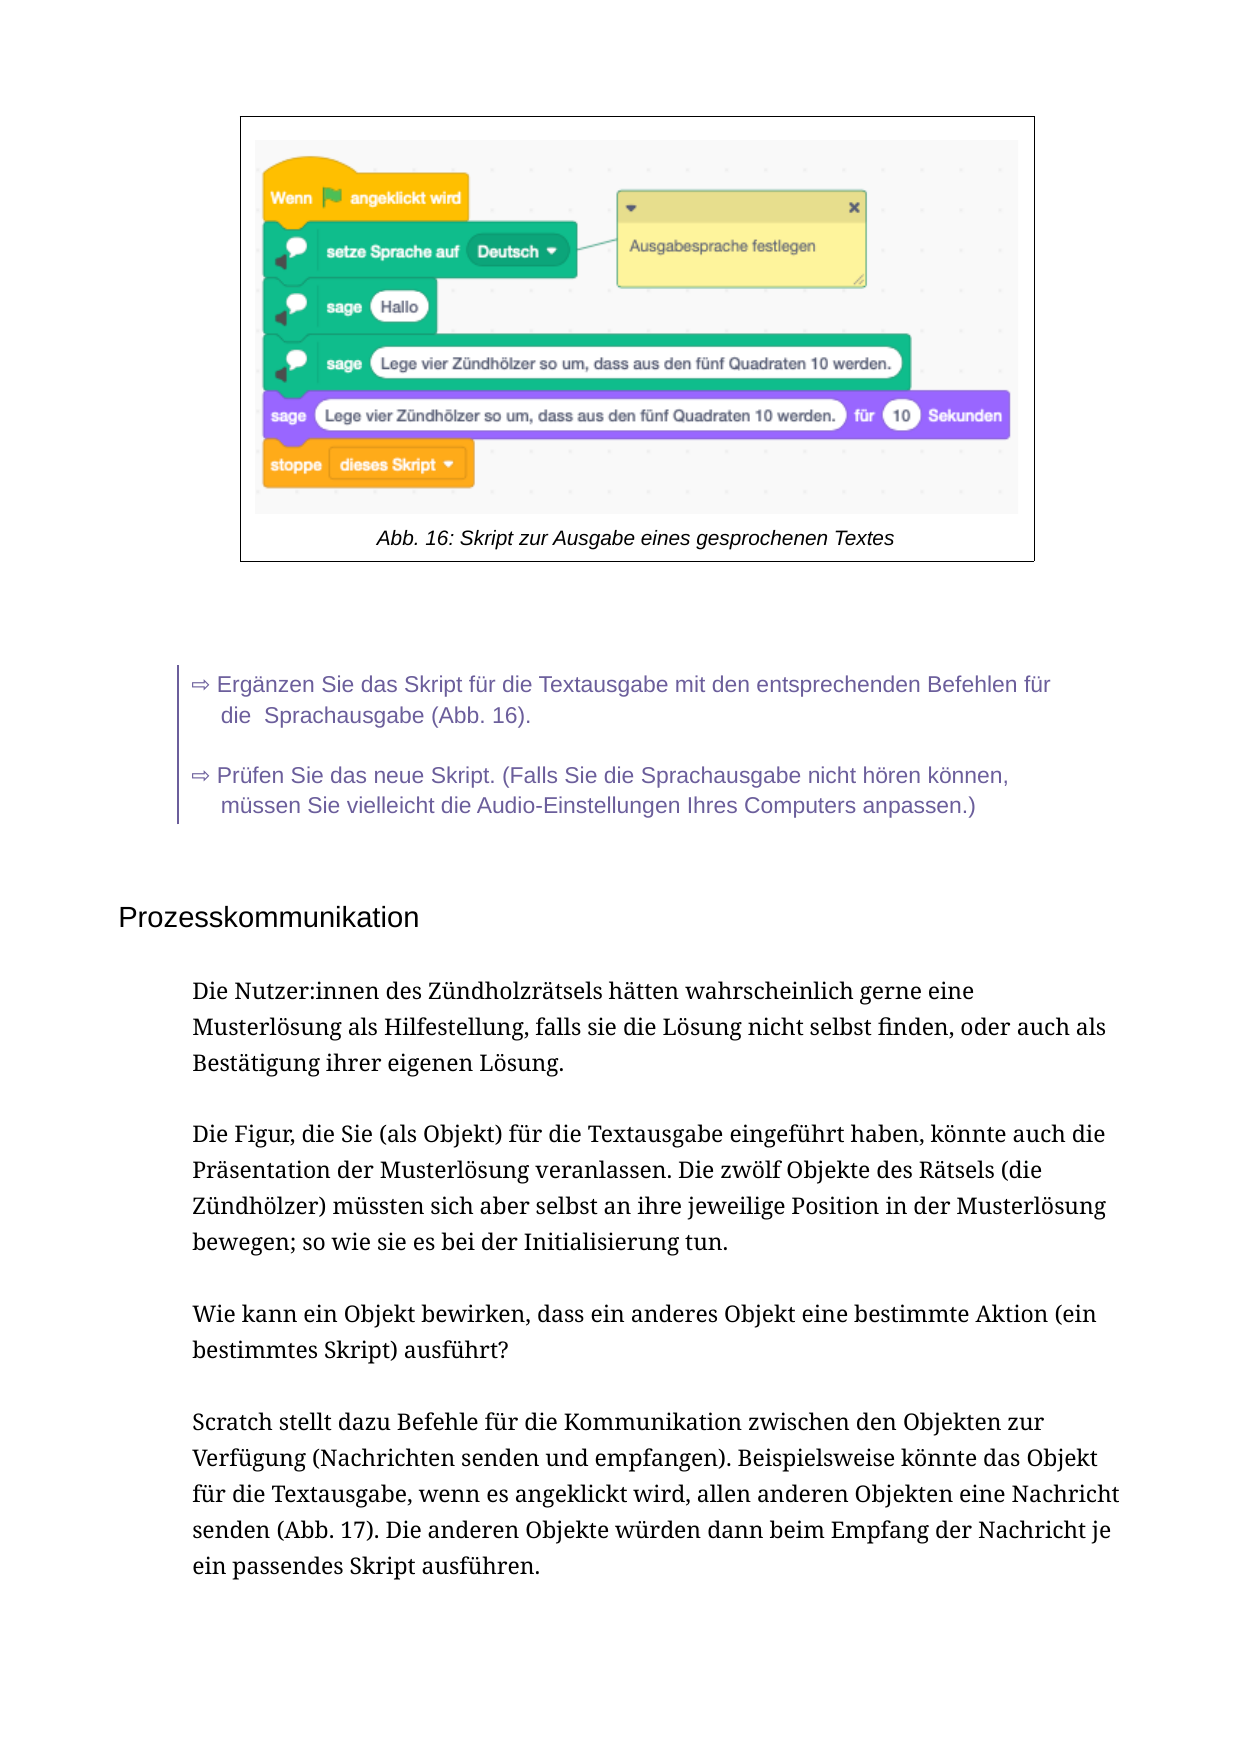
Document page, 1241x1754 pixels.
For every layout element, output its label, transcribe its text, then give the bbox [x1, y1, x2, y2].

text Die Nutzer:innen des Zündholzrätsels hätten wahrscheinlich gerne eine Musterlösung als Hilfestellung, falls sie die Lösung nicht selbst finden, oder auch als Bestätigung ihrer eigenen Lösung. [192, 975, 1122, 1078]
text Prozesskommunikation [118, 900, 1122, 934]
text Wie kann ein Objekt bewirken, dass ein anderes Objekt eine bestimmte Aktion (ein bestimmtes Skript) ausführt? [192, 1298, 1122, 1365]
text Abb. 16: Skript zur Ausgabe eines gesprochenen Textes [251, 141, 1022, 549]
text ⇨ Prüfen Sie das neue Skript. (Falls Sie die Sprachausgabe nicht hören können, müssen Sie vielleicht die Audio-Einstellungen Ihres Computers anpassen.) [179, 756, 1075, 824]
text Scratch stellt dazu Befehle für die Kommunikation zwischen den Objekten zur Verfügung (Nachrichten senden und empfangen). Beispielsweise könnte das Objekt für die Textausgabe, wenn es angeklickt wird, allen anderen Objekten eine Nachricht senden (Abb. 17). Die anderen Objekte würden dann beim Empfang der Nachricht je ein passendes Skript ausführen. [192, 1406, 1122, 1581]
text Die Figur, die Sie (als Objekt) für die Textausgabe eingeführt haben, könnte auch die Präsentation der Musterlösung veranlassen. Die zwölf Objekte des Rätsels (die Zündhölzer) müssten sich aber selbst an ihre jeweilige Position in der Musterlösung bewegen; so wie sie es bei der Initialisierung tun. [192, 1118, 1122, 1257]
text ⇨ Ergänzen Sie das Skript für die Textausgabe mit den entsprechenden Befehlen für die Sprachausgabe (Abb. 16). [179, 665, 1075, 728]
